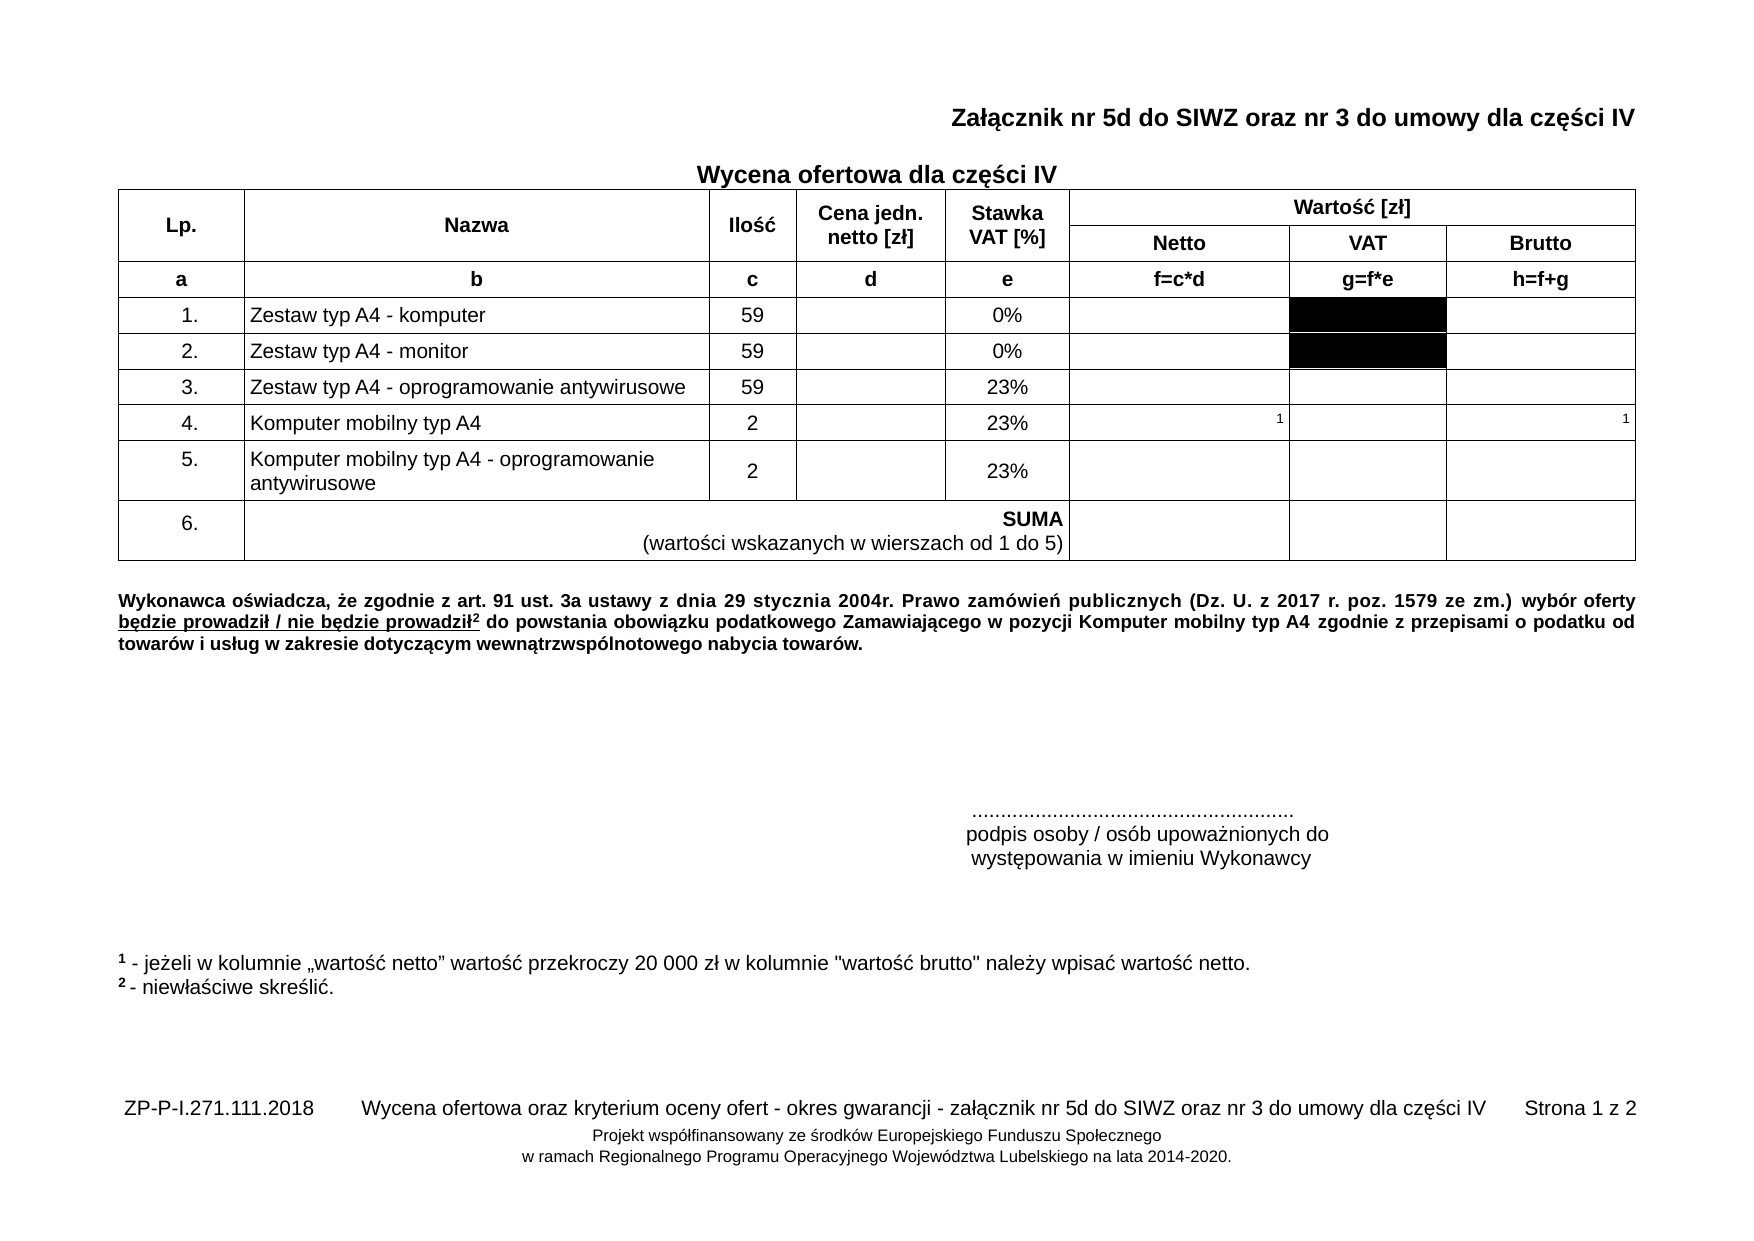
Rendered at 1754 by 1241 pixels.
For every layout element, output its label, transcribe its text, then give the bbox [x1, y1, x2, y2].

text podpis osoby / osób upoważnionych do [631, 822, 1636, 846]
table_cell g=f*e [1290, 262, 1446, 297]
table_header Cena jedn. netto [zł] [797, 190, 945, 261]
table_cell [1290, 370, 1446, 404]
table_cell [1290, 298, 1446, 332]
table_cell [1070, 441, 1289, 500]
table_cell 0% [946, 334, 1069, 368]
table_cell [1290, 441, 1446, 500]
table_cell [797, 405, 945, 440]
table_cell [1070, 501, 1289, 560]
table_cell 59 [710, 370, 796, 404]
table_cell c [710, 262, 796, 297]
text występowania w imieniu Wykonawcy [118, 846, 1636, 870]
table_cell [119, 370, 244, 404]
table_cell 23% [946, 370, 1069, 404]
table_cell 0% [946, 298, 1069, 332]
text ........................................................ [631, 798, 1636, 822]
table_cell a [119, 262, 244, 297]
table_cell VAT [1290, 226, 1446, 261]
table_cell 59 [710, 298, 796, 332]
table_cell [797, 370, 945, 404]
table_cell 2 [710, 441, 796, 500]
table_cell [1447, 334, 1635, 368]
table_cell 23% [946, 441, 1069, 500]
table_cell [119, 405, 244, 440]
table_cell 2 [710, 405, 796, 440]
table_cell [1447, 298, 1635, 332]
table_cell [1447, 441, 1635, 500]
table_cell 59 [710, 334, 796, 368]
table_cell Zestaw typ A4 - komputer [245, 298, 709, 332]
table_cell 1 [1447, 405, 1635, 440]
table_header Ilość [710, 190, 796, 261]
table_cell [119, 501, 244, 560]
table_cell [119, 441, 244, 500]
table_cell Netto [1070, 226, 1289, 261]
table_cell 23% [946, 405, 1069, 440]
table_cell SUMA (wartości wskazanych w wierszach od 1 do 5) [245, 501, 1069, 560]
text Wykonawca oświadcza, że zgodnie z art. 91 ust. 3a ustawy z dnia 29 stycznia 2004r. Prawo zamówień publicznych (Dz. U. z 2017 r. poz. 1579 ze zm.) wybór oferty będzie prowadził / nie będzie prowadził2 do powstania obowiązku podatkowego Zamawiającego w pozycji Komputer mobilny typ A4 zgodnie z przepisami o podatku od towarów i usług w zakresie dotyczącym wewnątrzwspólnotowego nabycia towarów. [118, 589, 1636, 654]
table_cell [1290, 501, 1446, 560]
table_cell Zestaw typ A4 - oprogramowanie antywirusowe [245, 370, 709, 404]
table_cell Brutto [1447, 226, 1635, 261]
text Załącznik nr 5d do SIWZ oraz nr 3 do umowy dla części IV [118, 102, 1636, 131]
table_cell [1070, 334, 1289, 368]
table_cell [797, 441, 945, 500]
table_header Nazwa [245, 190, 709, 261]
table_cell [119, 334, 244, 368]
table_header Stawka VAT [%] [946, 190, 1069, 261]
table_cell [797, 334, 945, 368]
text Wycena ofertowa dla części IV [118, 160, 1636, 189]
table_cell [797, 298, 945, 332]
table_cell 1 [1070, 405, 1289, 440]
table_cell h=f+g [1447, 262, 1635, 297]
table_cell [1070, 298, 1289, 332]
table_cell b [245, 262, 709, 297]
table_cell Zestaw typ A4 - monitor [245, 334, 709, 368]
table_cell f=c*d [1070, 262, 1289, 297]
table_cell [1290, 405, 1446, 440]
table_cell [1447, 501, 1635, 560]
table_cell Komputer mobilny typ A4 [245, 405, 709, 440]
table_cell [1290, 334, 1446, 368]
text 1 - jeżeli w kolumnie „wartość netto” wartość przekroczy 20 000 zł w kolumnie "wartość brutto" należy wpisać wartość netto. [118, 951, 1636, 975]
text 2 - niewłaściwe skreślić. [118, 975, 1636, 999]
table_cell e [946, 262, 1069, 297]
table_header Wartość [zł] [1070, 190, 1635, 225]
table_cell [1070, 370, 1289, 404]
table_cell Komputer mobilny typ A4 - oprogramowanie antywirusowe [245, 441, 709, 500]
table_header Lp. [119, 190, 244, 261]
table_cell d [797, 262, 945, 297]
table_cell [119, 298, 244, 332]
table_cell [1447, 370, 1635, 404]
